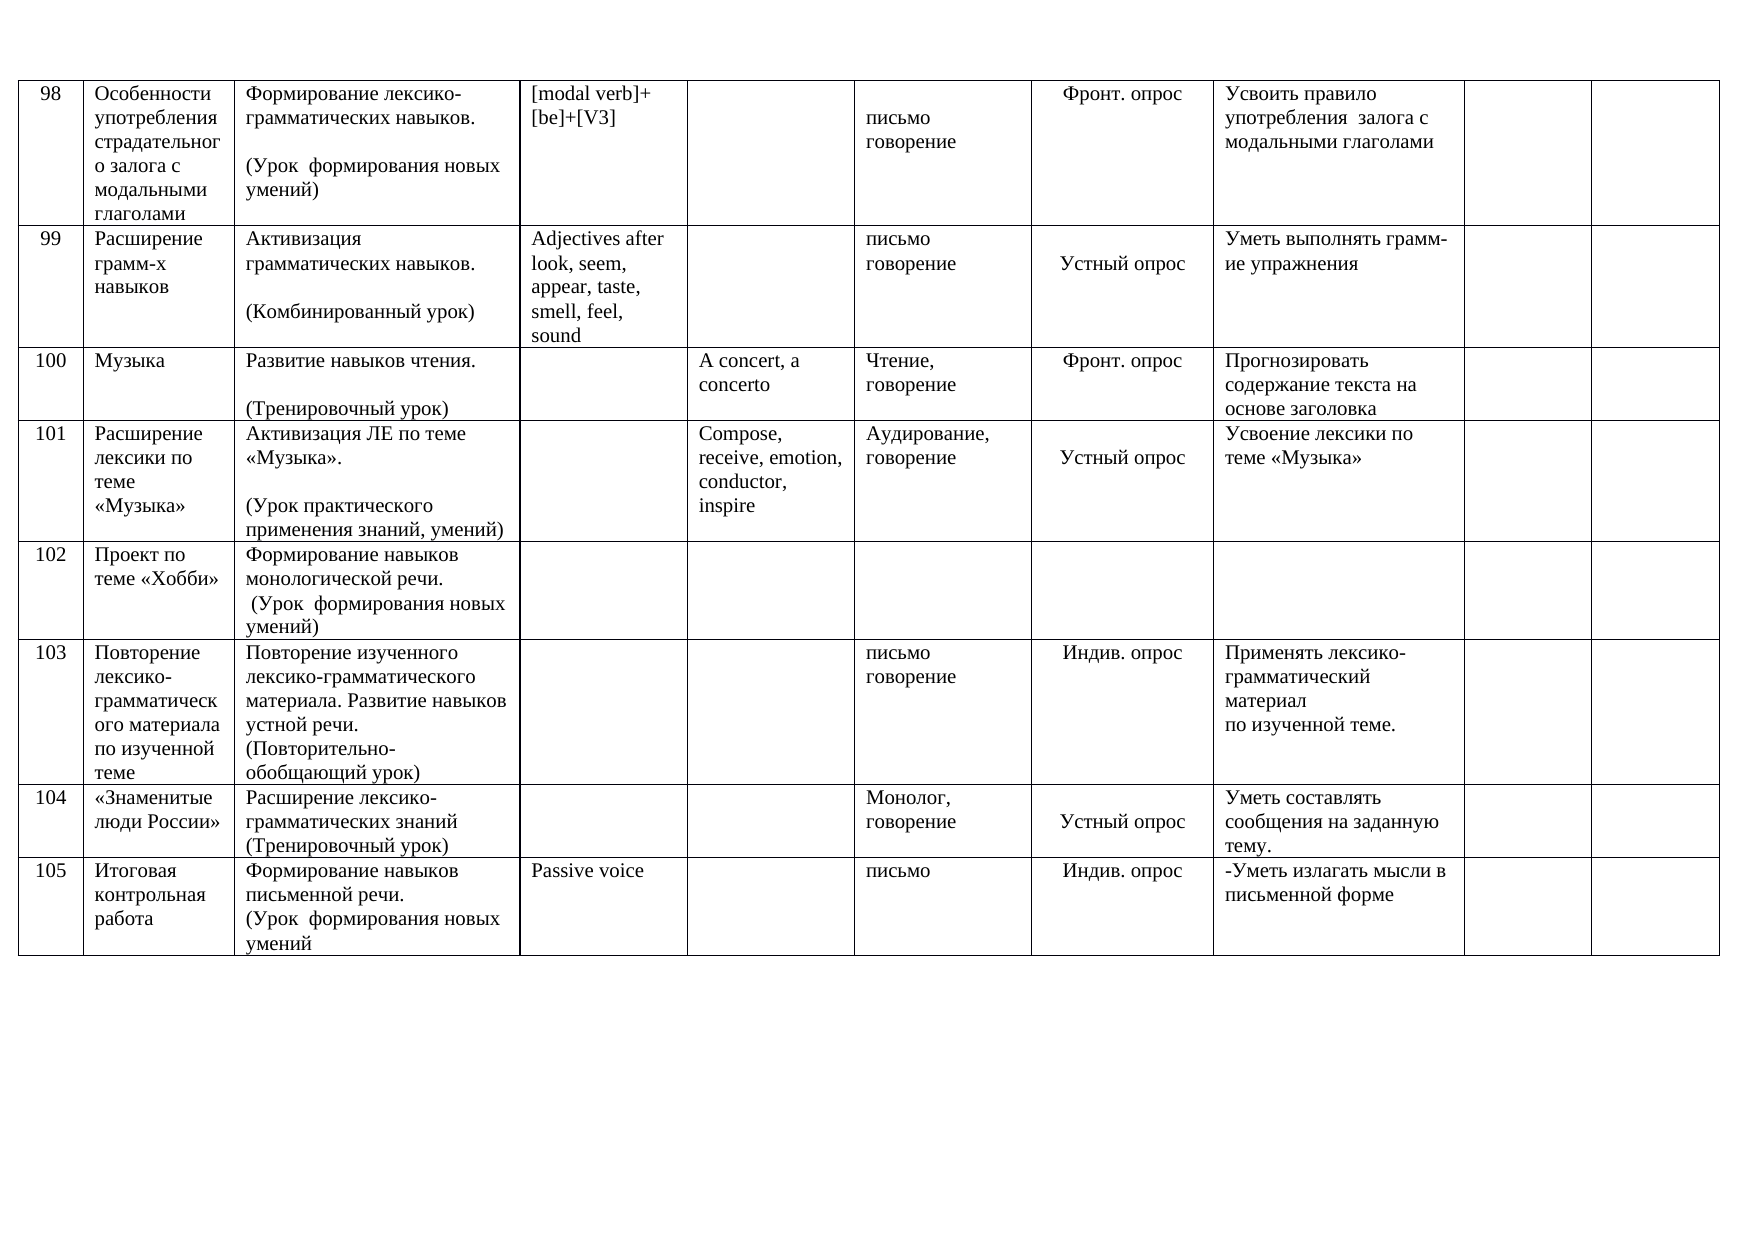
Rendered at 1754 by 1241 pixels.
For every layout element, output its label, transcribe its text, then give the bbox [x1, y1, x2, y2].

table_cell Расширение грамм-х навыков [84, 226, 234, 347]
table_cell Применять лексико- грамматический материал по изученной теме. [1214, 640, 1464, 784]
table_cell 99 [19, 226, 83, 347]
table_cell Расширение лексико- грамматических знаний (Тренировочный урок) [235, 785, 519, 857]
table_cell -Уметь излагать мысли в письменной форме [1214, 858, 1464, 954]
table_cell Аудирование, говорение [855, 421, 1031, 541]
table_cell Формирование навыков письменной речи. (Урок формирования новых умений [235, 858, 519, 954]
table_cell Монолог, говорение [855, 785, 1031, 857]
table_cell [688, 542, 854, 638]
table_cell [688, 858, 854, 954]
table_cell Повторение изученного лексико-грамматического материала. Развитие навыков устной речи. (Повторительно-обобщающий урок) [235, 640, 519, 784]
table_cell Итоговая контрольная работа [84, 858, 234, 954]
table_cell 103 [19, 640, 83, 784]
table_cell [1592, 226, 1719, 347]
table_cell [1214, 542, 1464, 638]
table_cell Активизация ЛЕ по теме «Музыка». (Урок практического применения знаний, умений) [235, 421, 519, 541]
table_cell 100 [19, 348, 83, 420]
table_cell Уметь выполнять грамм-ие упражнения [1214, 226, 1464, 347]
table_cell 105 [19, 858, 83, 954]
table_cell [1592, 542, 1719, 638]
table_cell [1592, 81, 1719, 225]
table_cell Усвоение лексики по теме «Музыка» [1214, 421, 1464, 541]
table_cell Adjectives after look, seem, appear, taste, smell, feel, sound [521, 226, 687, 347]
table_cell [688, 81, 854, 225]
table_cell письмо говорение [855, 81, 1031, 225]
table_cell Формирование лексико-грамматических навыков. (Урок формирования новых умений) [235, 81, 519, 225]
table_cell [688, 785, 854, 857]
table_cell Индив. опрос [1032, 640, 1213, 784]
table_cell Усвоить правило употребления залога с модальными глаголами [1214, 81, 1464, 225]
table_cell [855, 542, 1031, 638]
table_cell [688, 226, 854, 347]
table_cell Формирование навыков монологической речи. (Урок формирования новых умений) [235, 542, 519, 638]
table_cell [521, 640, 687, 784]
table_cell [1465, 640, 1591, 784]
table_cell 101 [19, 421, 83, 541]
table_cell Чтение, говорение [855, 348, 1031, 420]
table_cell 102 [19, 542, 83, 638]
table_cell Устный опрос [1032, 226, 1213, 347]
table_cell Особенности употребления страдательного залога с модальными глаголами [84, 81, 234, 225]
table_cell Индив. опрос [1032, 858, 1213, 954]
table_cell [1465, 81, 1591, 225]
table_cell 104 [19, 785, 83, 857]
table_cell Уметь составлять сообщения на заданную тему. [1214, 785, 1464, 857]
table_cell письмо говорение [855, 640, 1031, 784]
table_cell [1032, 542, 1213, 638]
table_cell [1465, 226, 1591, 347]
table_cell [1592, 640, 1719, 784]
table_cell Расширение лексики по теме «Музыка» [84, 421, 234, 541]
table_cell письмо говорение [855, 226, 1031, 347]
table_cell [1465, 542, 1591, 638]
table_cell A concert, a concerto [688, 348, 854, 420]
table_cell Устный опрос [1032, 421, 1213, 541]
table_cell Прогнозировать содержание текста на основе заголовка [1214, 348, 1464, 420]
table_cell Устный опрос [1032, 785, 1213, 857]
table_cell 98 [19, 81, 83, 225]
table_cell Compose, receive, emotion, conductor, inspire [688, 421, 854, 541]
table_cell Активизация грамматических навыков. (Комбинированный урок) [235, 226, 519, 347]
table_cell Повторение лексико-грамматического материала по изученной теме [84, 640, 234, 784]
table_cell [521, 785, 687, 857]
table_cell [1592, 348, 1719, 420]
table_cell Passive voice [521, 858, 687, 954]
table_cell [1465, 348, 1591, 420]
table_cell [1592, 421, 1719, 541]
table_cell письмо [855, 858, 1031, 954]
table_cell [modal verb]+[be]+[V3] [521, 81, 687, 225]
table_cell [1465, 421, 1591, 541]
table_cell [521, 542, 687, 638]
table_cell [521, 348, 687, 420]
table_cell [1592, 785, 1719, 857]
table_cell Фронт. опрос [1032, 348, 1213, 420]
table_cell Развитие навыков чтения. (Тренировочный урок) [235, 348, 519, 420]
table_cell Проект по теме «Хобби» [84, 542, 234, 638]
table_cell [1465, 785, 1591, 857]
table_cell [521, 421, 687, 541]
table_cell Музыка [84, 348, 234, 420]
table_cell «Знаменитые люди России» [84, 785, 234, 857]
table_cell [1592, 858, 1719, 954]
table_cell [688, 640, 854, 784]
table_cell Фронт. опрос [1032, 81, 1213, 225]
table_cell [1465, 858, 1591, 954]
